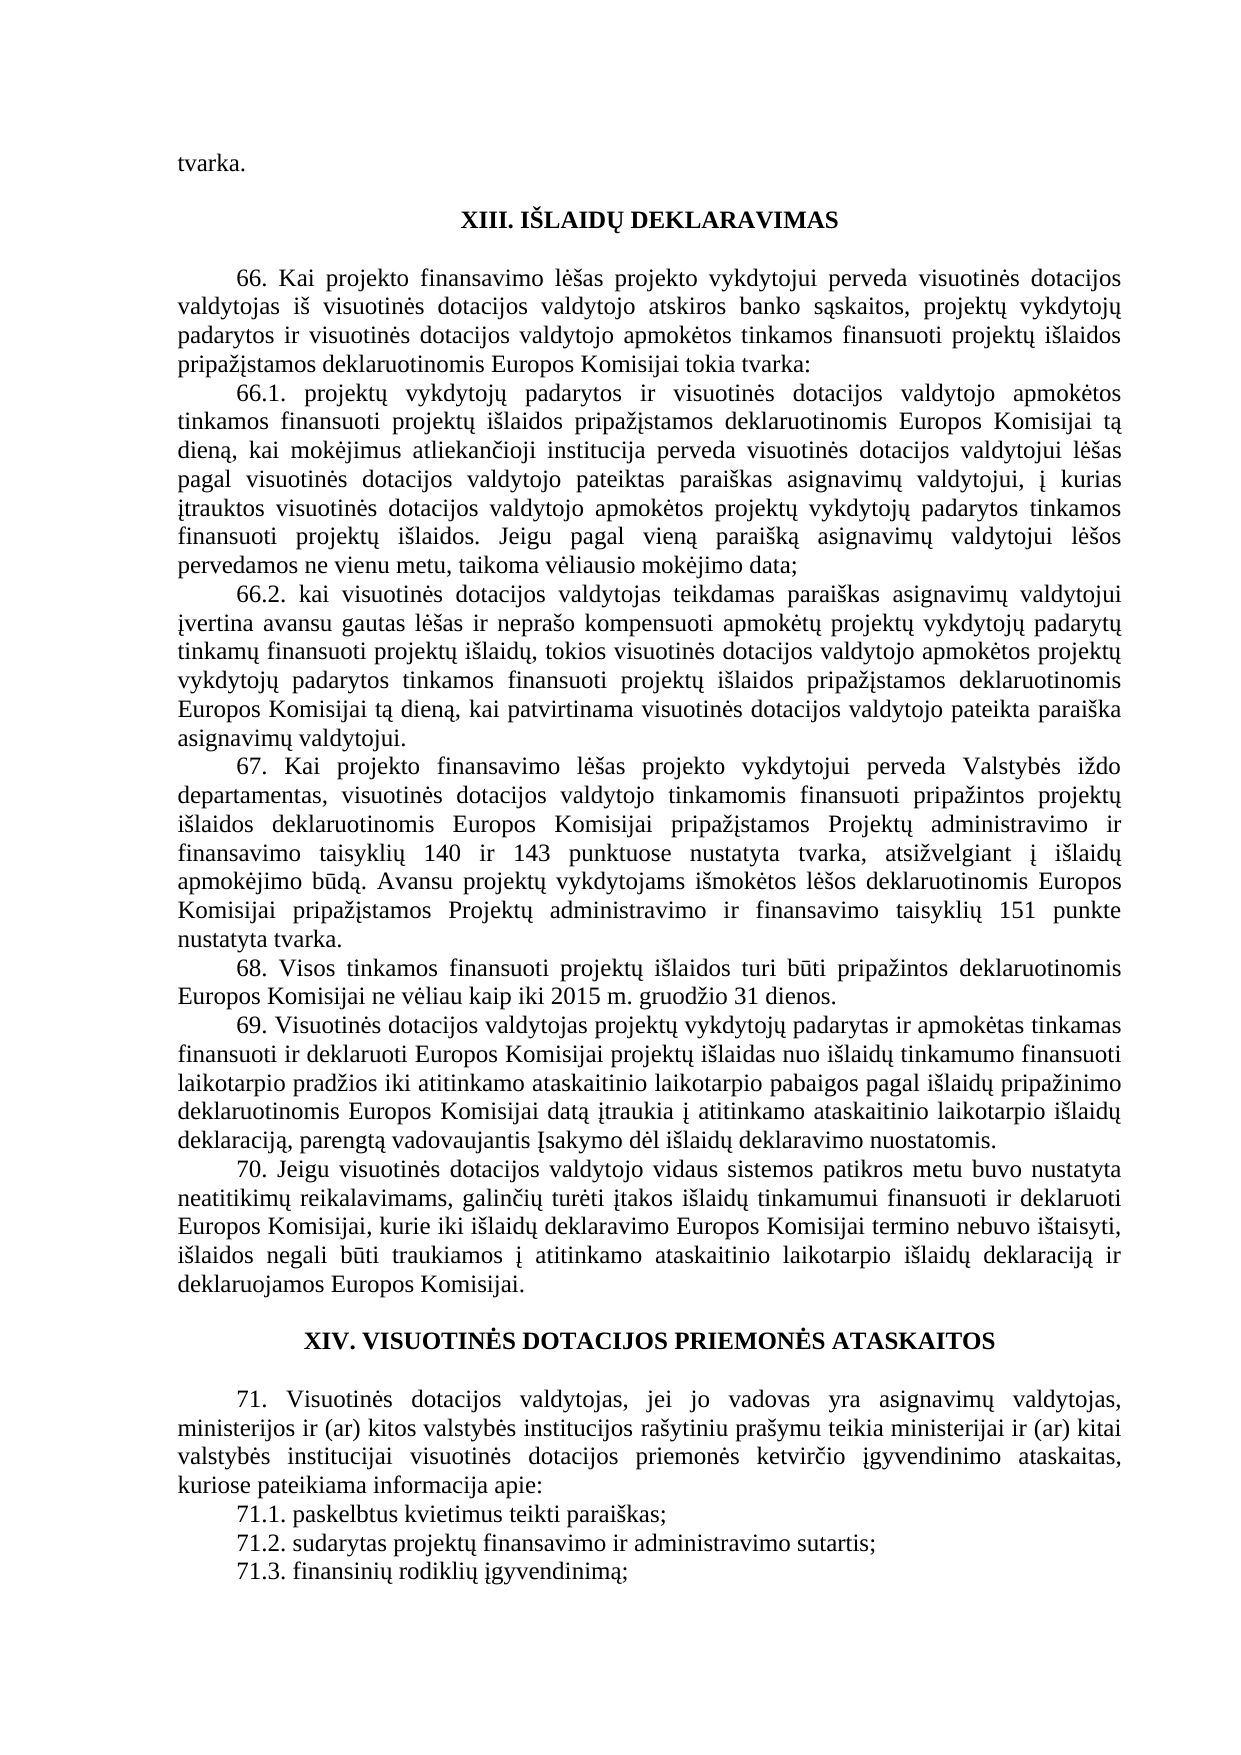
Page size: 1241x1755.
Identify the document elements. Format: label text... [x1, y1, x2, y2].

text tvarka. [177, 148, 1122, 176]
text Xiii. IŠLAIDŲ DEKLARAVIMAS [177, 205, 1122, 234]
text 70. Jeigu visuotinės dotacijos valdytojo vidaus sistemos patikros metu buvo nustatyta neatitikimų reikalavimams, galinčių turėti įtakos išlaidų tinkamumui finansuoti ir deklaruoti Europos Komisijai, kurie iki išlaidų deklaravimo Europos Komisijai termino nebuvo ištaisyti, išlaidos negali būti traukiamos į atitinkamo ataskaitinio laikotarpio išlaidų deklaraciją ir deklaruojamos Europos Komisijai. [177, 1154, 1122, 1298]
text 71.1. paskelbtus kvietimus teikti paraiškas; [177, 1499, 1122, 1528]
text 69. Visuotinės dotacijos valdytojas projektų vykdytojų padarytas ir apmokėtas tinkamas finansuoti ir deklaruoti Europos Komisijai projektų išlaidas nuo išlaidų tinkamumo finansuoti laikotarpio pradžios iki atitinkamo ataskaitinio laikotarpio pabaigos pagal išlaidų pripažinimo deklaruotinomis Europos Komisijai datą įtraukia į atitinkamo ataskaitinio laikotarpio išlaidų deklaraciją, parengtą vadovaujantis Įsakymo dėl išlaidų deklaravimo nuostatomis. [177, 1010, 1122, 1154]
text 66. Kai projekto finansavimo lėšas projekto vykdytojui perveda visuotinės dotacijos valdytojas iš visuotinės dotacijos valdytojo atskiros banko sąskaitos, projektų vykdytojų padarytos ir visuotinės dotacijos valdytojo apmokėtos tinkamos finansuoti projektų išlaidos pripažįstamos deklaruotinomis Europos Komisijai tokia tvarka: [177, 263, 1122, 378]
text 68. Visos tinkamos finansuoti projektų išlaidos turi būti pripažintos deklaruotinomis Europos Komisijai ne vėliau kaip iki 2015 m. gruodžio 31 dienos. [177, 953, 1122, 1010]
text 71.3. finansinių rodiklių įgyvendinimą; [177, 1556, 1122, 1585]
text 71. Visuotinės dotacijos valdytojas, jei jo vadovas yra asignavimų valdytojas, ministerijos ir (ar) kitos valstybės institucijos rašytiniu prašymu teikia ministerijai ir (ar) kitai valstybės institucijai visuotinės dotacijos priemonės ketvirčio įgyvendinimo ataskaitas, kuriose pateikiama informacija apie: [177, 1384, 1122, 1499]
text 66.1. projektų vykdytojų padarytos ir visuotinės dotacijos valdytojo apmokėtos tinkamos finansuoti projektų išlaidos pripažįstamos deklaruotinomis Europos Komisijai tą dieną, kai mokėjimus atliekančioji institucija perveda visuotinės dotacijos valdytojui lėšas pagal visuotinės dotacijos valdytojo pateiktas paraiškas asignavimų valdytojui, į kurias įtrauktos visuotinės dotacijos valdytojo apmokėtos projektų vykdytojų padarytos tinkamos finansuoti projektų išlaidos. Jeigu pagal vieną paraišką asignavimų valdytojui lėšos pervedamos ne vienu metu, taikoma vėliausio mokėjimo data; [177, 378, 1122, 579]
text 71.2. sudarytas projektų finansavimo ir administravimo sutartis; [177, 1528, 1122, 1556]
text XIV. VISUOTINĖS DOTACIJOS PRIEMONĖS ATASKAITOS [177, 1326, 1122, 1355]
text 66.2. kai visuotinės dotacijos valdytojas teikdamas paraiškas asignavimų valdytojui įvertina avansu gautas lėšas ir neprašo kompensuoti apmokėtų projektų vykdytojų padarytų tinkamų finansuoti projektų išlaidų, tokios visuotinės dotacijos valdytojo apmokėtos projektų vykdytojų padarytos tinkamos finansuoti projektų išlaidos pripažįstamos deklaruotinomis Europos Komisijai tą dieną, kai patvirtinama visuotinės dotacijos valdytojo pateikta paraiška asignavimų valdytojui. [177, 579, 1122, 751]
text 67. Kai projekto finansavimo lėšas projekto vykdytojui perveda Valstybės iždo departamentas, visuotinės dotacijos valdytojo tinkamomis finansuoti pripažintos projektų išlaidos deklaruotinomis Europos Komisijai pripažįstamos Projektų administravimo ir finansavimo taisyklių 140 ir 143 punktuose nustatyta tvarka, atsižvelgiant į išlaidų apmokėjimo būdą. Avansu projektų vykdytojams išmokėtos lėšos deklaruotinomis Europos Komisijai pripažįstamos Projektų administravimo ir finansavimo taisyklių 151 punkte nustatyta tvarka. [177, 751, 1122, 953]
